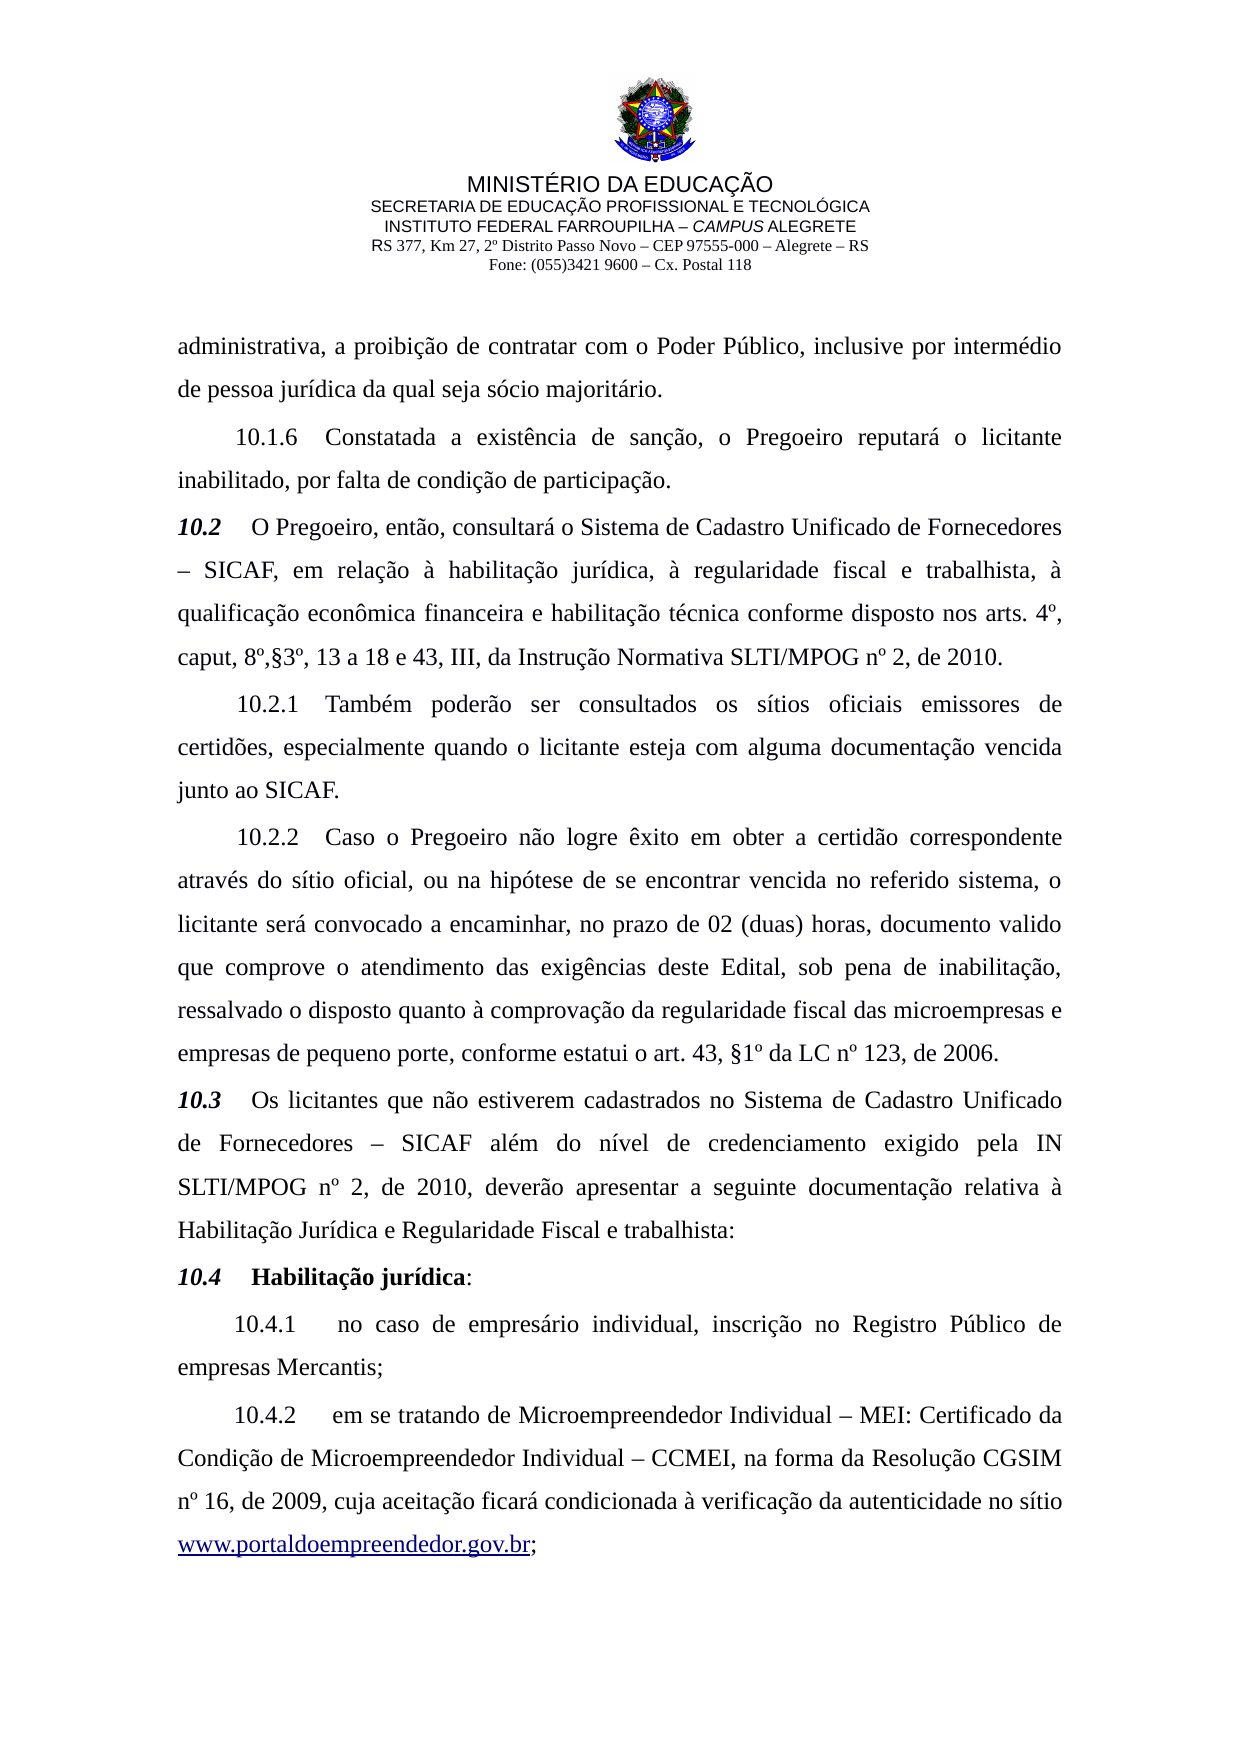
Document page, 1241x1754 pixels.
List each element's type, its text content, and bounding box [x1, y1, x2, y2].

list Habilitação jurídica: [251, 1262, 1063, 1291]
list Os licitantes que não estiverem cadastrados no Sistema de Cadastro Unificado de Fornecedores – SICAF além do nível de credenciamento exigido pela IN SLTI/MPOG nº 2, de 2010, deverão apresentar a seguinte documentação relativa à Habilitação Jurídica e Regularidade Fiscal e trabalhista: [177, 1085, 1063, 1243]
picture [608, 71, 697, 163]
list O Pregoeiro, então, consultará o Sistema de Cadastro Unificado de Fornecedores – SICAF, em relação à habilitação jurídica, à regularidade fiscal e trabalhista, à qualificação econômica financeira e habilitação técnica conforme disposto nos arts. 4º, caput, 8º,§3º, 13 a 18 e 43, III, da Instrução Normativa SLTI/MPOG nº 2, de 2010. [177, 512, 1063, 670]
list Também poderão ser consultados os sítios oficiais emissores de certidões, especialmente quando o licitante esteja com alguma documentação vencida junto ao SICAF. [177, 689, 1063, 804]
list Constatada a existência de sanção, o Pregoeiro reputará o licitante inabilitado, por falta de condição de participação. [177, 422, 1063, 494]
list administrativa, a proibição de contratar com o Poder Público, inclusive por intermédio de pessoa jurídica da qual seja sócio majoritário. [177, 331, 1063, 403]
list em se tratando de Microempreendedor Individual – MEI: Certificado da Condição de Microempreendedor Individual – CCMEI, na forma da Resolução CGSIM nº 16, de 2009, cuja aceitação ficará condicionada à verificação da autenticidade no sítio www.portaldoempreendedor.gov.br; [177, 1400, 1063, 1558]
list no caso de empresário individual, inscrição no Registro Público de empresas Mercantis; [177, 1309, 1063, 1381]
list Caso o Pregoeiro não logre êxito em obter a certidão correspondente através do sítio oficial, ou na hipótese de se encontrar vencida no referido sistema, o licitante será convocado a encaminhar, no prazo de 02 (duas) horas, documento valido que comprove o atendimento das exigências deste Edital, sob pena de inabilitação, ressalvado o disposto quanto à comprovação da regularidade fiscal das microempresas e empresas de pequeno porte, conforme estatui o art. 43, §1º da LC nº 123, de 2006. [177, 822, 1063, 1067]
